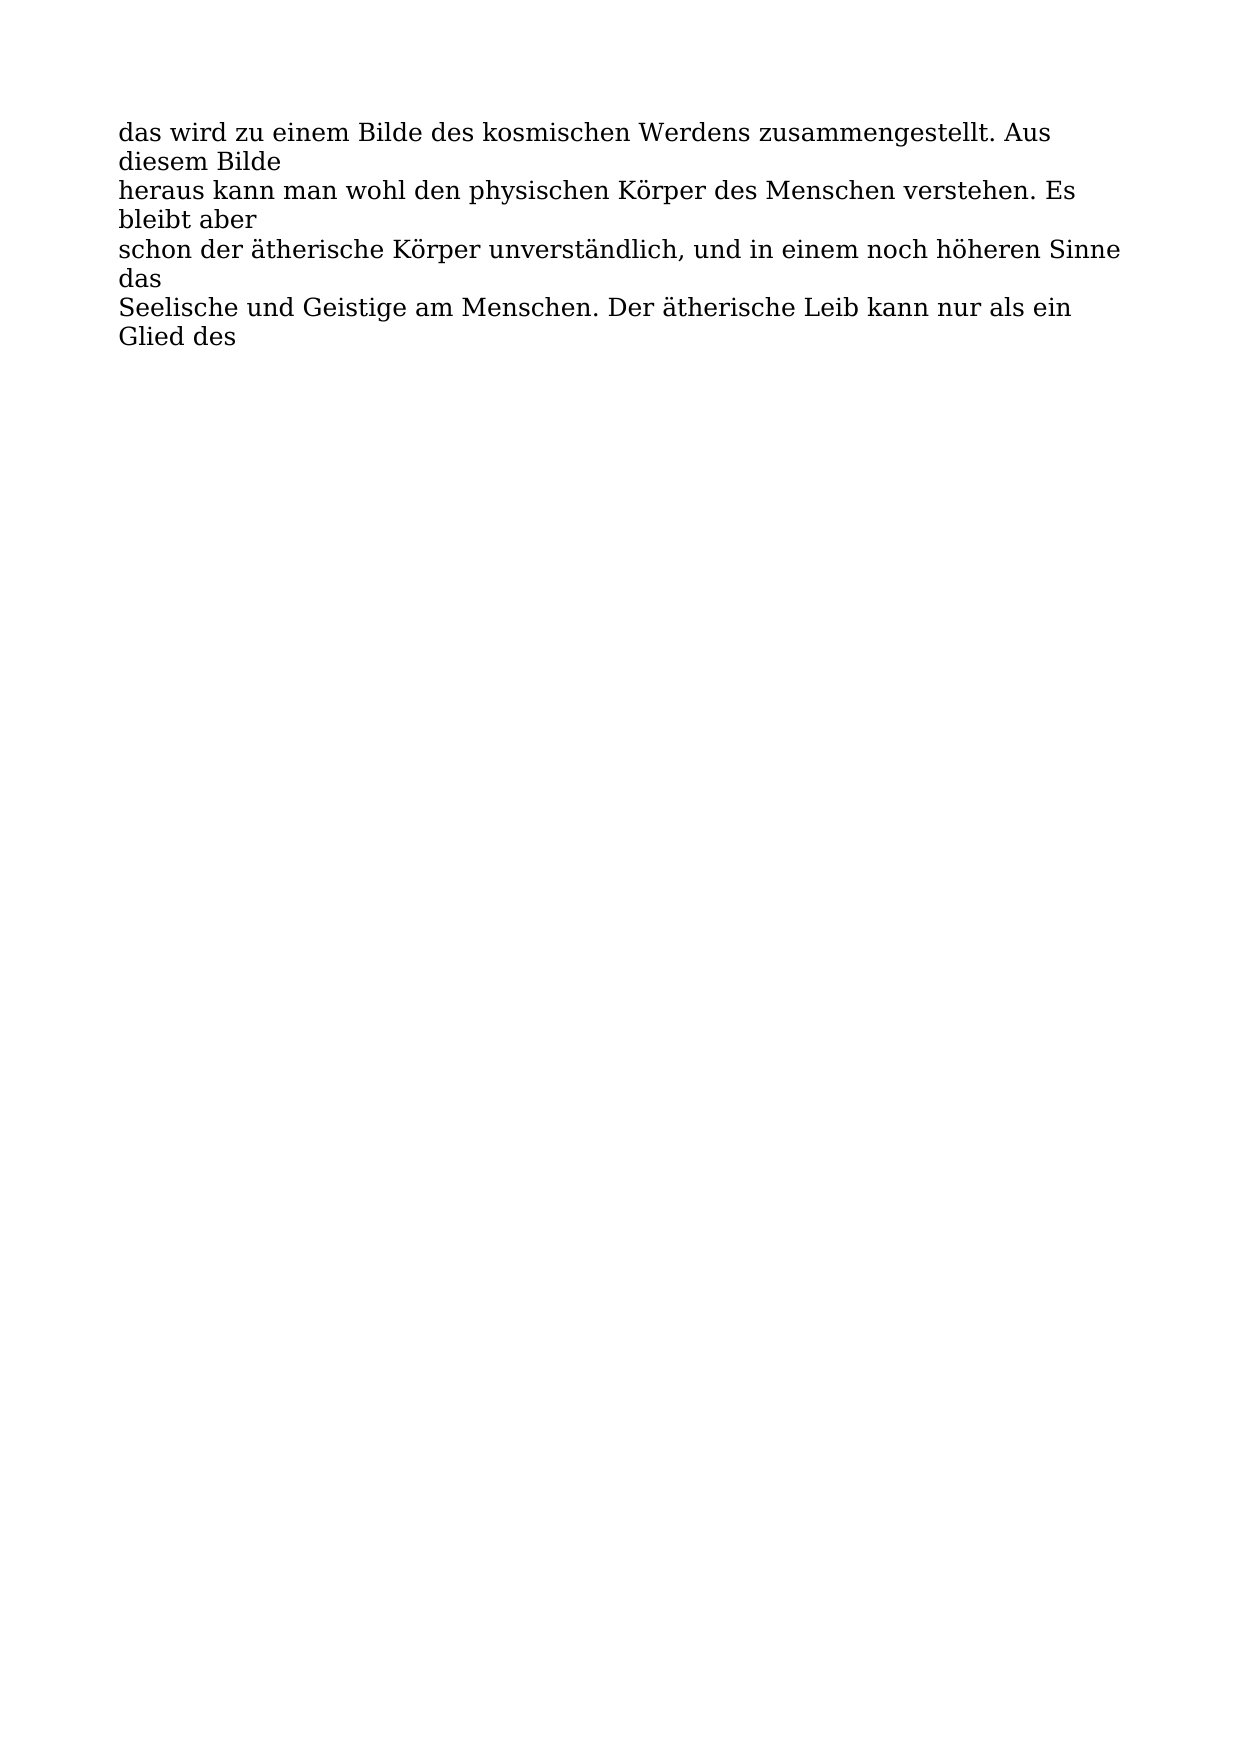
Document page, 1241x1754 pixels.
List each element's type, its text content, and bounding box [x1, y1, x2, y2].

text das wird zu einem Bilde des kosmischen Werdens zusammengestellt. Aus diesem Bilde [118, 118, 1122, 176]
text Seelische und Geistige am Menschen. Der ätherische Leib kann nur als ein Glied des [118, 293, 1122, 351]
text schon der ätherische Körper unverständlich, und in einem noch höheren Sinne das [118, 235, 1122, 293]
text heraus kann man wohl den physischen Körper des Menschen verstehen. Es bleibt aber [118, 176, 1122, 235]
